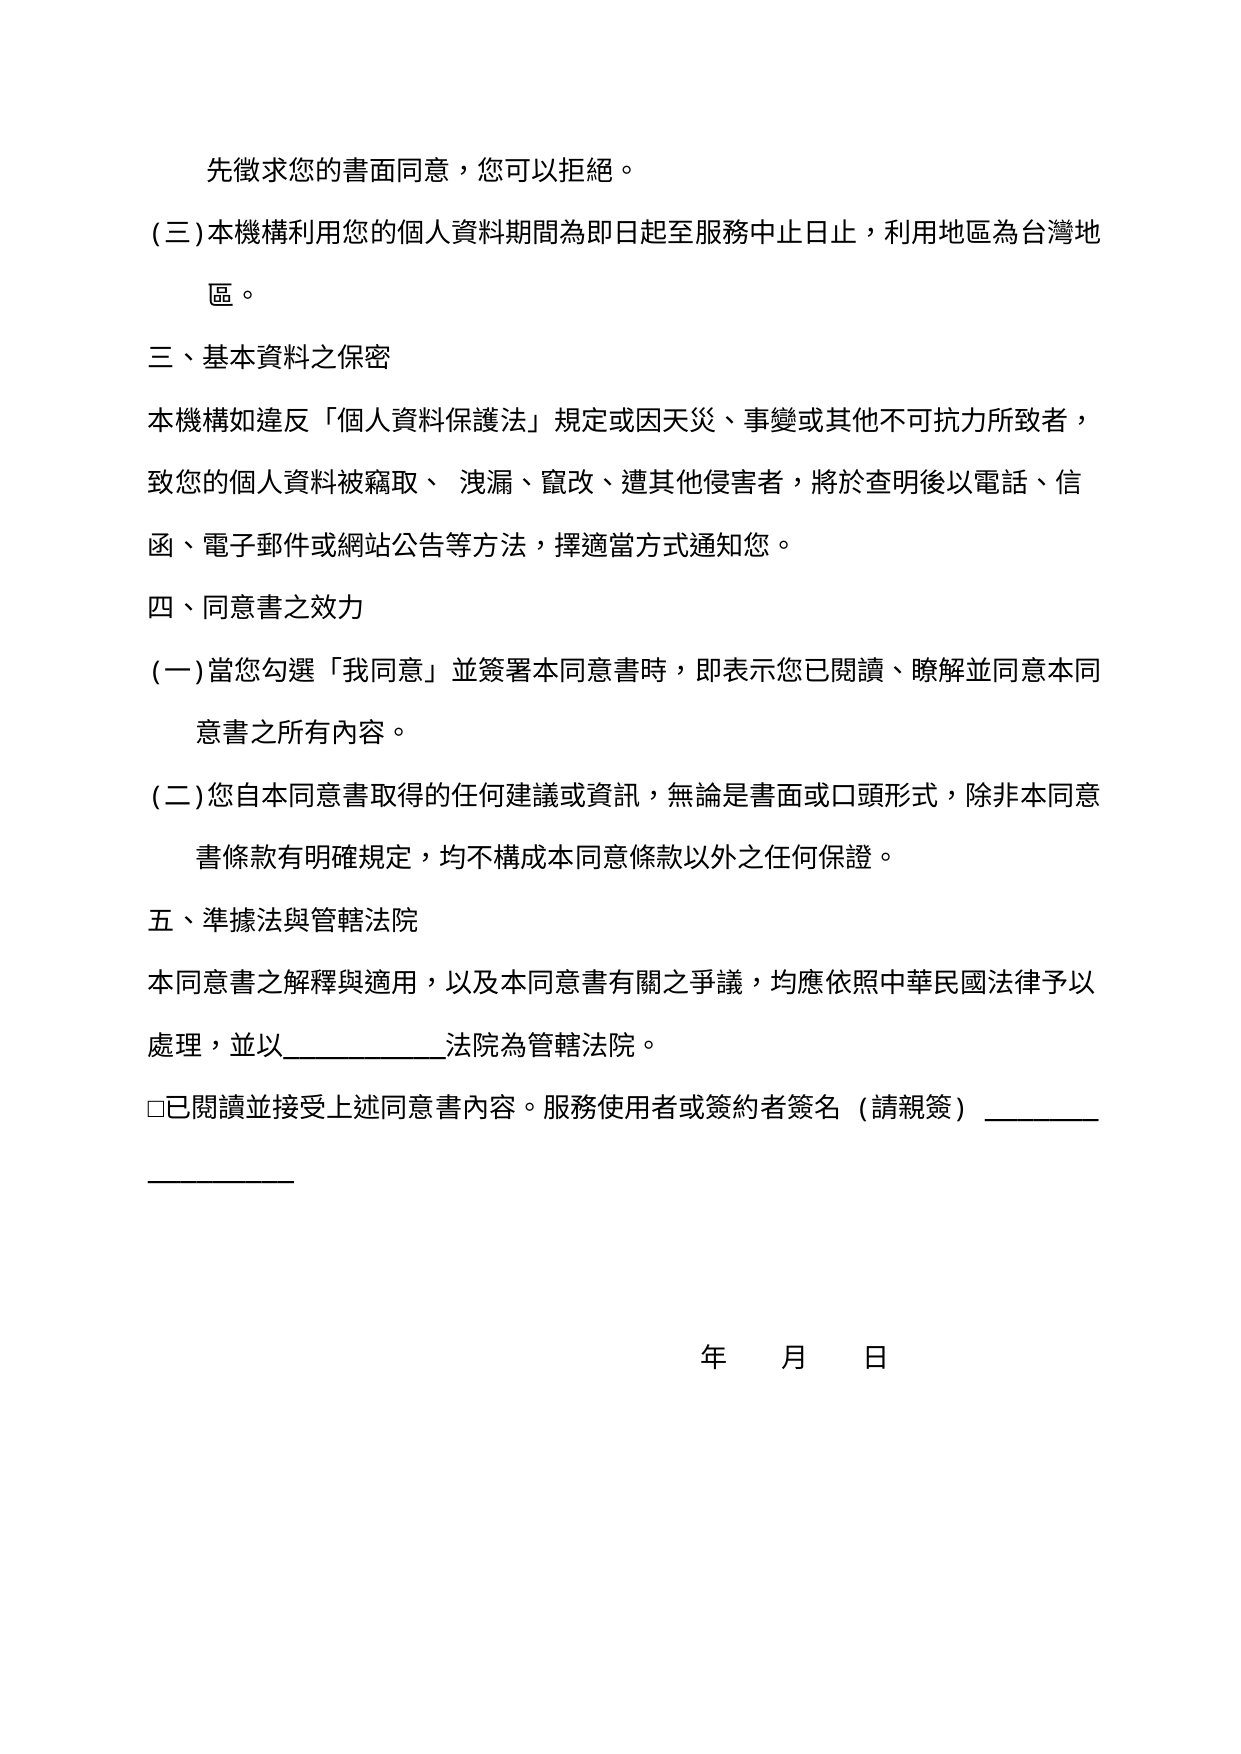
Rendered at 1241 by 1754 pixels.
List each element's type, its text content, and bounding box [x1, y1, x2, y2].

text 本同意書之解釋與適用，以及本同意書有關之爭議，均應依照中華民國法律予以處理，並以__________法院為管轄法院。 [148, 939, 1107, 1064]
text 五、準據法與管轄法院 [148, 877, 1107, 939]
text 三、基本資料之保密 [148, 314, 1107, 377]
text 年 月 日 [148, 1314, 1107, 1377]
text □已閱讀並接受上述同意書內容。服務使用者或簽約者簽名 (請親簽) ________________ [148, 1064, 1107, 1189]
text 本機構如違反「個人資料保護法」規定或因天災、事變或其他不可抗力所致者，致您的個人資料被竊取、 洩漏、竄改、遭其他侵害者，將於查明後以電話、信函、電子郵件或網站公告等方法，擇適當方式通知您。 [148, 377, 1107, 564]
text (三)本機構利用您的個人資料期間為即日起至服務中止日止，利用地區為台灣地區。 [148, 189, 1107, 314]
text 先徵求您的書面同意，您可以拒絕。 [147, 127, 1107, 189]
text 四、同意書之效力 [148, 564, 1107, 627]
text (一)當您勾選「我同意」並簽署本同意書時，即表示您已閱讀、瞭解並同意本同意書之所有內容。 [148, 627, 1107, 752]
text (二)您自本同意書取得的任何建議或資訊，無論是書面或口頭形式，除非本同意書條款有明確規定，均不構成本同意條款以外之任何保證。 [148, 752, 1107, 877]
